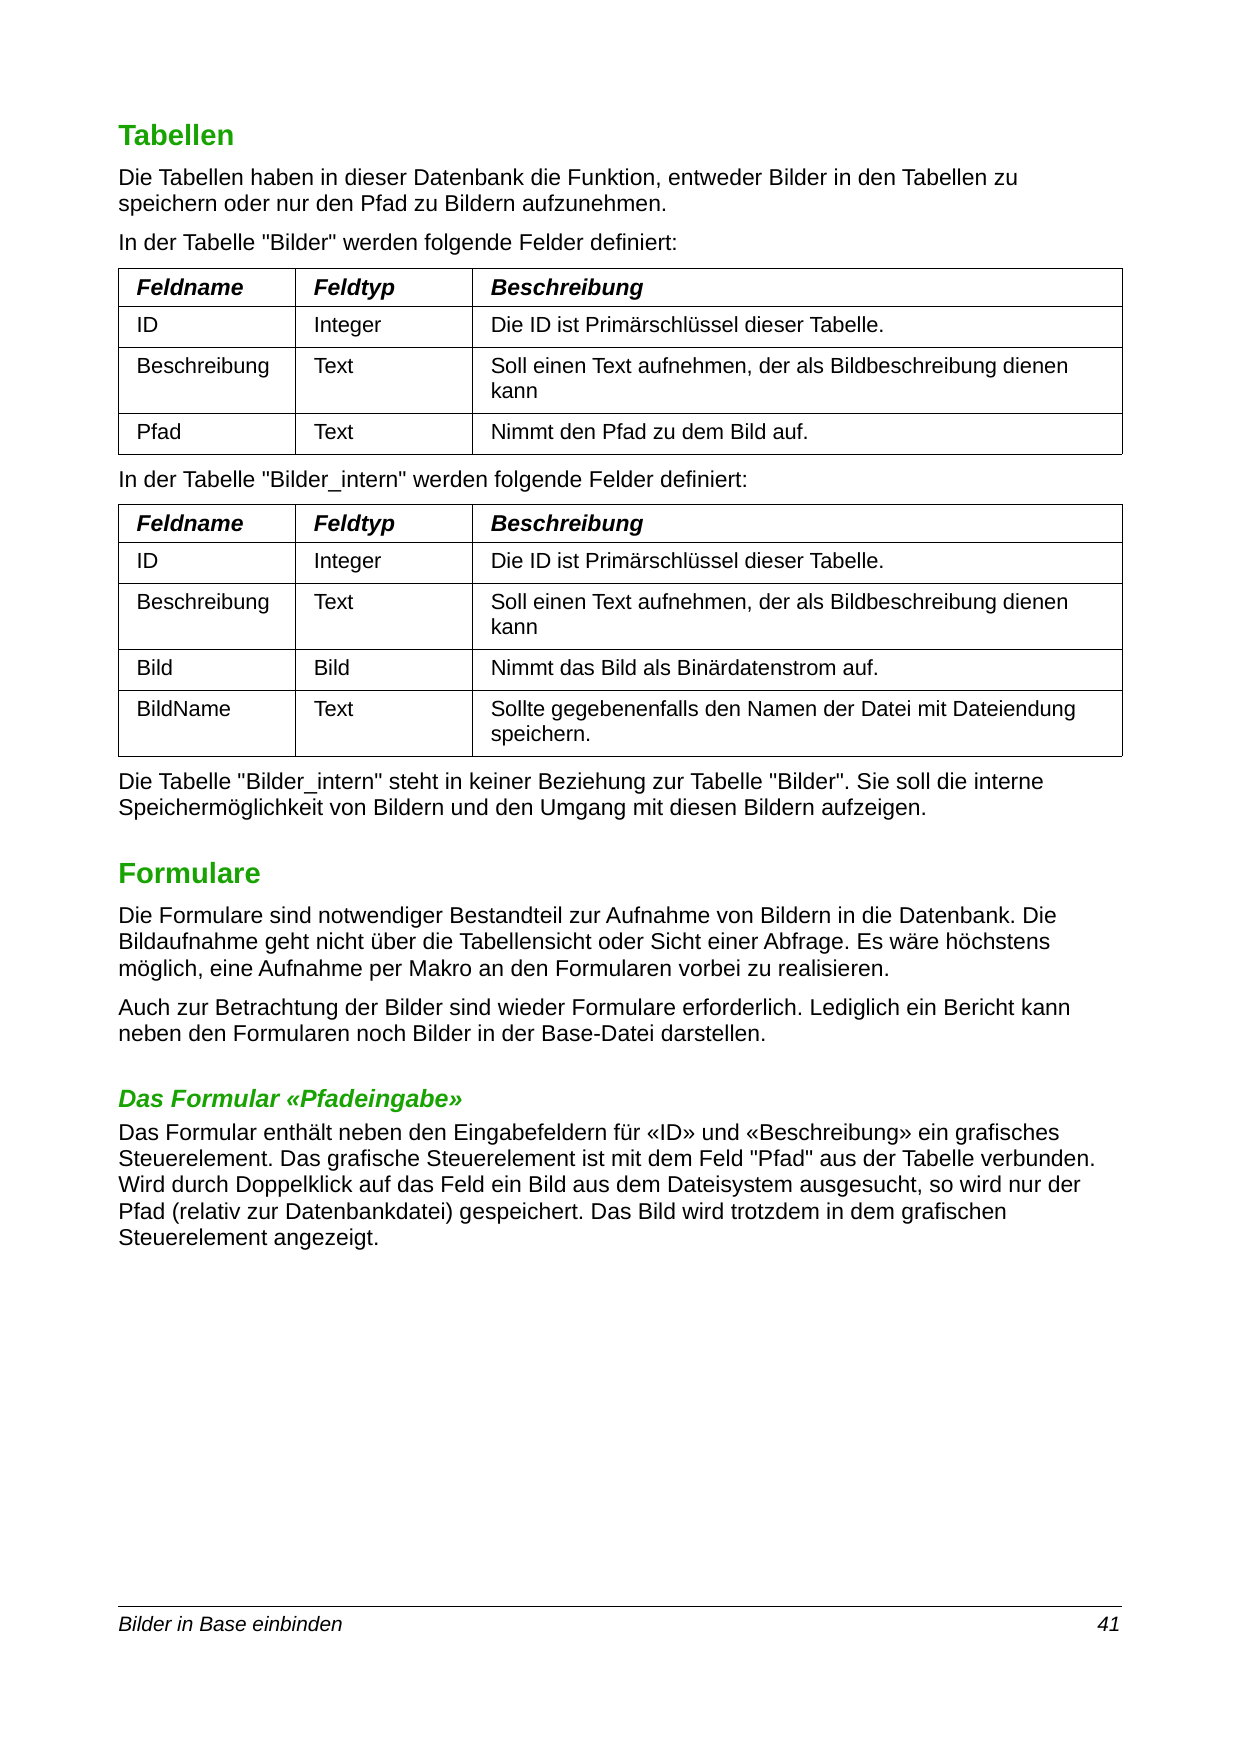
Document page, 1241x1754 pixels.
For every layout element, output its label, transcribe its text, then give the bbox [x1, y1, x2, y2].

subtitle Das Formular «Pfadeingabe» [118, 1084, 1122, 1112]
table_cell Beschreibung [119, 584, 295, 649]
table_header Beschreibung [473, 505, 1122, 542]
table_header Feldname [119, 269, 295, 306]
table_cell Text [296, 414, 472, 454]
table_cell ID [119, 307, 295, 347]
table_cell Bild [119, 650, 295, 690]
table_cell Soll einen Text aufnehmen, der als Bildbeschreibung dienen kann [473, 348, 1122, 413]
table_cell Soll einen Text aufnehmen, der als Bildbeschreibung dienen kann [473, 584, 1122, 649]
text Die Tabellen haben in dieser Datenbank die Funktion, entweder Bilder in den Tabellen zu speichern oder nur den Pfad zu Bildern aufzunehmen. [118, 164, 1122, 217]
table_cell Text [296, 584, 472, 649]
table_cell Nimmt den Pfad zu dem Bild auf. [473, 414, 1122, 454]
table_cell Text [296, 348, 472, 413]
table_cell Nimmt das Bild als Binärdatenstrom auf. [473, 650, 1122, 690]
table_cell BildName [119, 691, 295, 756]
table_cell Integer [296, 307, 472, 347]
table_cell Sollte gegebenenfalls den Namen der Datei mit Dateiendung speichern. [473, 691, 1122, 756]
table_header Feldname [119, 505, 295, 542]
table_header Feldtyp [296, 269, 472, 306]
subtitle Formulare [118, 856, 1122, 889]
table_cell Bild [296, 650, 472, 690]
text Das Formular enthält neben den Eingabefeldern für «ID» und «Beschreibung» ein grafisches Steuerelement. Das grafische Steuerelement ist mit dem Feld "Pfad" aus der Tabelle verbunden. Wird durch Doppelklick auf das Feld ein Bild aus dem Dateisystem ausgesucht, so wird nur der Pfad (relativ zur Datenbankdatei) gespeichert. Das Bild wird trotzdem in dem grafischen Steuerelement angezeigt. [118, 1119, 1122, 1250]
subtitle Tabellen [118, 118, 1122, 152]
table_header Beschreibung [473, 269, 1122, 306]
table_cell Beschreibung [119, 348, 295, 413]
text Die Tabelle "Bilder_intern" steht in keiner Beziehung zur Tabelle "Bilder". Sie soll die interne Speichermöglichkeit von Bildern und den Umgang mit diesen Bildern aufzeigen. [118, 768, 1122, 820]
text Die Formulare sind notwendiger Bestandteil zur Aufnahme von Bildern in die Datenbank. Die Bildaufnahme geht nicht über die Tabellensicht oder Sicht einer Abfrage. Es wäre höchstens möglich, eine Aufnahme per Makro an den Formularen vorbei zu realisieren. [118, 902, 1122, 981]
table_cell Text [296, 691, 472, 756]
table_cell Pfad [119, 414, 295, 454]
text In der Tabelle "Bilder_intern" werden folgende Felder definiert: [118, 466, 1122, 492]
table_cell Die ID ist Primärschlüssel dieser Tabelle. [473, 543, 1122, 583]
text Auch zur Betrachtung der Bilder sind wieder Formulare erforderlich. Lediglich ein Bericht kann neben den Formularen noch Bilder in der Base-Datei darstellen. [118, 993, 1122, 1046]
table_cell ID [119, 543, 295, 583]
text In der Tabelle "Bilder" werden folgende Felder definiert: [118, 229, 1122, 256]
table_header Feldtyp [296, 505, 472, 542]
table_cell Integer [296, 543, 472, 583]
table_cell Die ID ist Primärschlüssel dieser Tabelle. [473, 307, 1122, 347]
